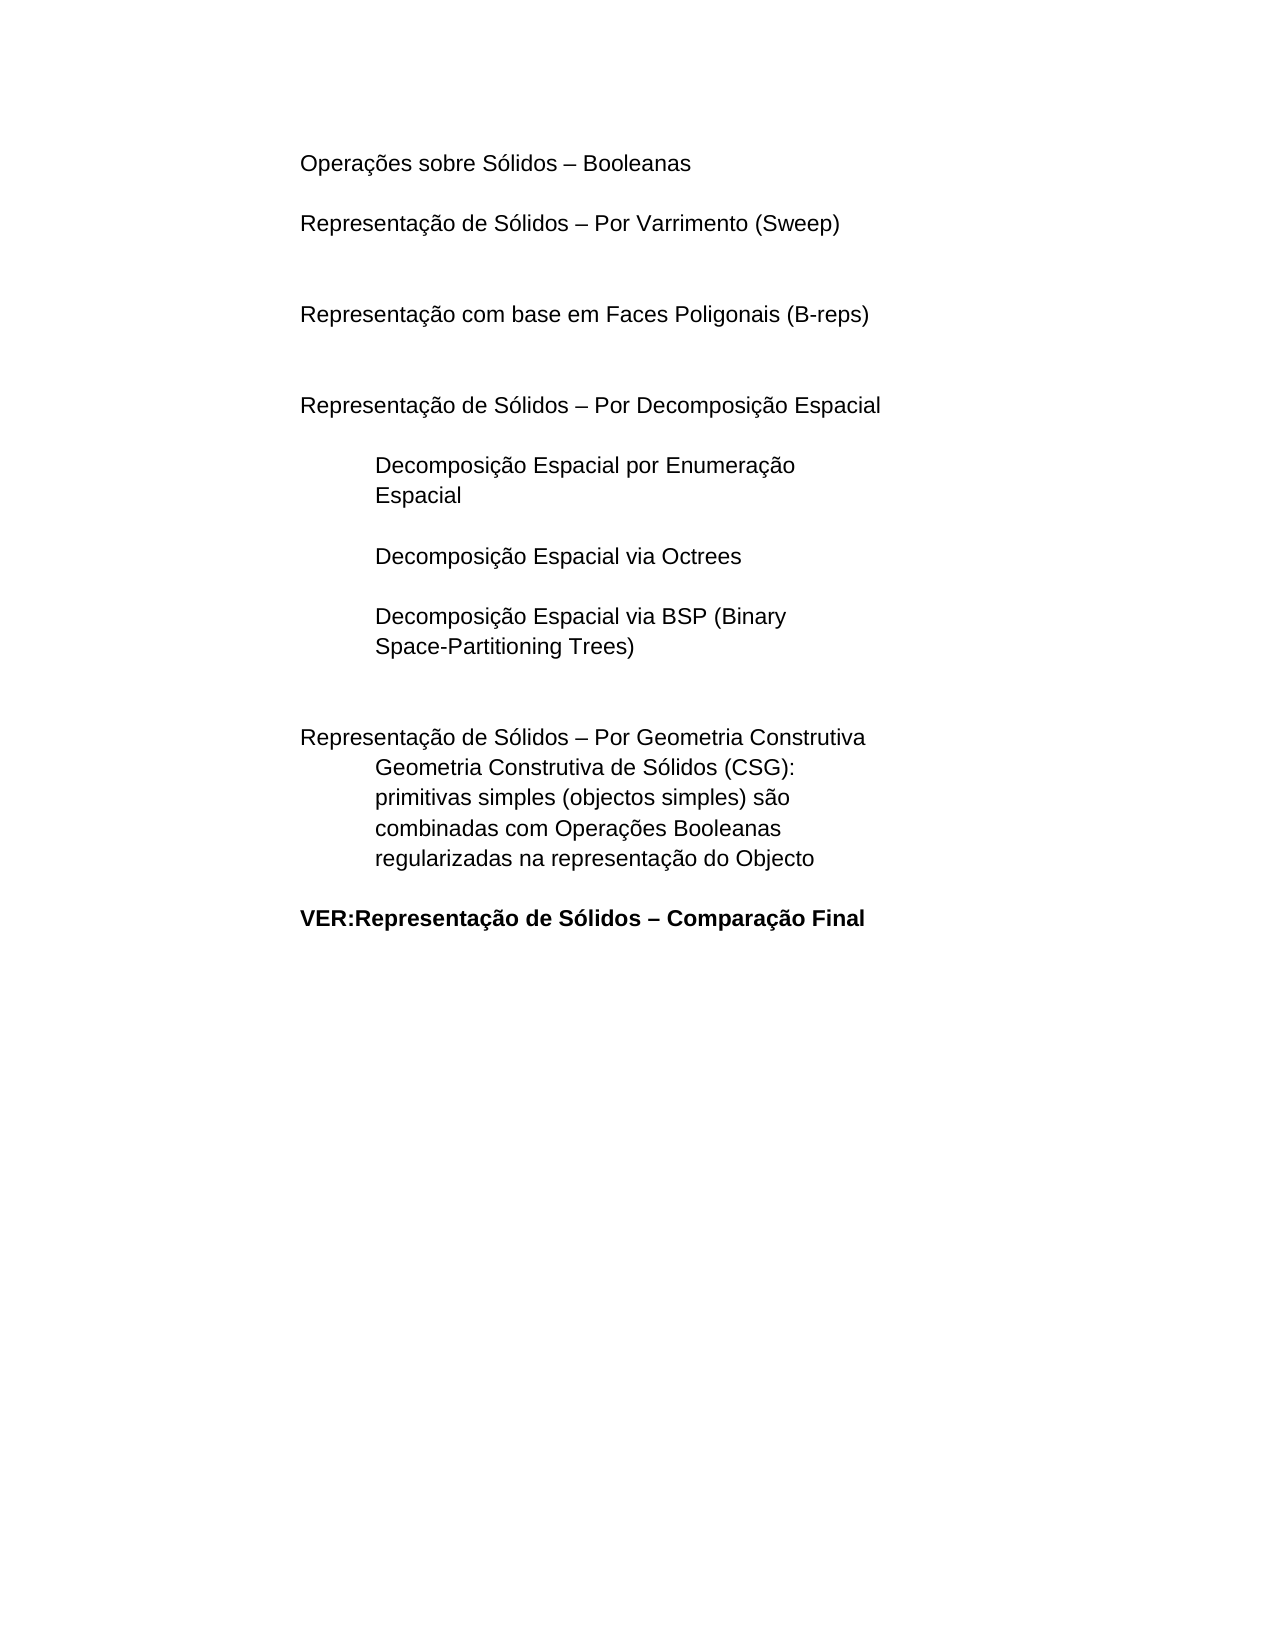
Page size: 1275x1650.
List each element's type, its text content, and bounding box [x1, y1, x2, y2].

text Geometria Construtiva de Sólidos (CSG): primitivas simples (objectos simples) são combinadas com Operações Booleanas regularizadas na representação do Objecto [375, 754, 1125, 871]
text Decomposição Espacial via Octrees [375, 543, 1125, 569]
text Representação de Sólidos – Por Decomposição Espacial [300, 392, 1125, 418]
text Representação de Sólidos – Por Varrimento (Sweep) [300, 210, 1125, 237]
text Decomposição Espacial via BSP (Binary Space-Partitioning Trees) [375, 603, 1125, 660]
text Decomposição Espacial por Enumeração Espacial [375, 452, 1125, 509]
text VER:Representação de Sólidos – Comparação Final [300, 905, 1125, 932]
text Representação de Sólidos – Por Geometria Construtiva [300, 724, 1125, 750]
text Representação com base em Faces Poligonais (B-reps) [300, 301, 1125, 327]
text Operações sobre Sólidos – Booleanas [300, 150, 1125, 176]
